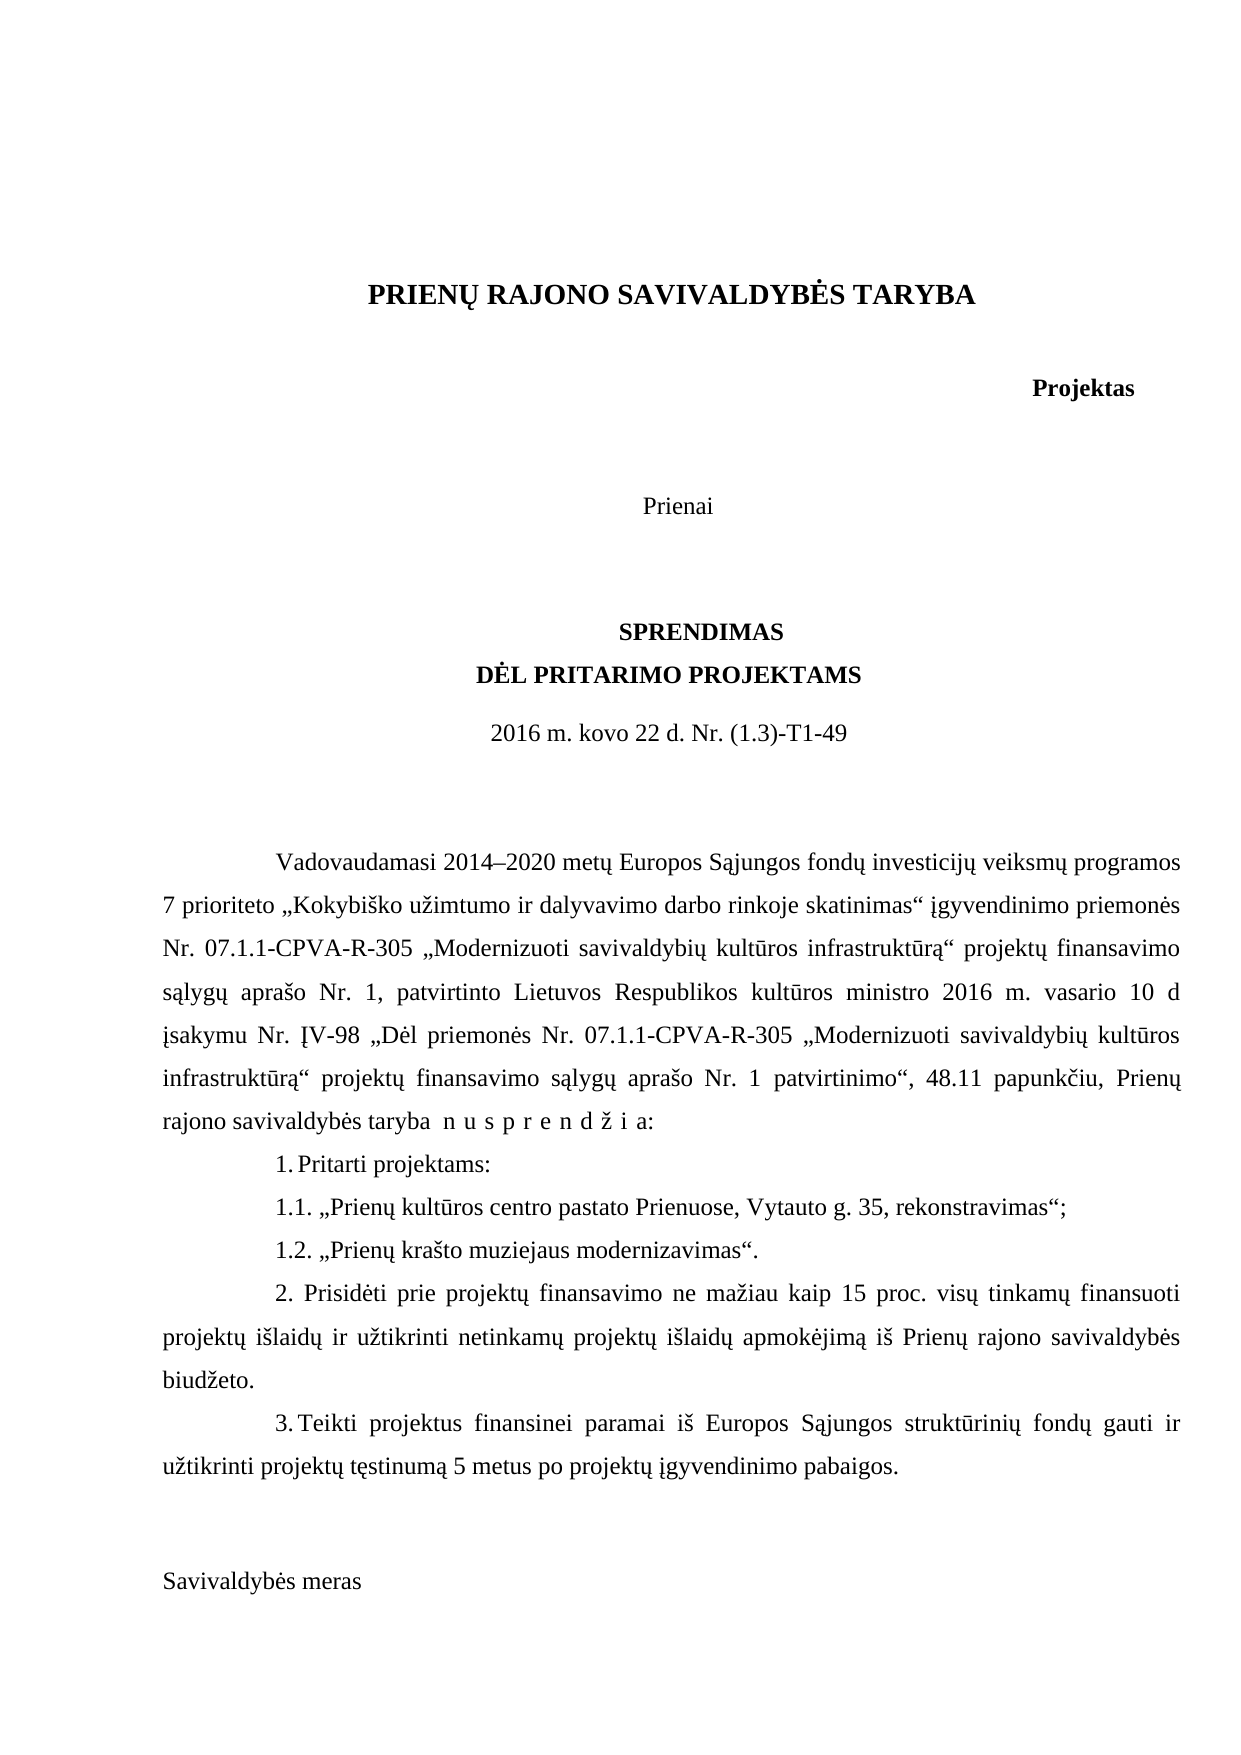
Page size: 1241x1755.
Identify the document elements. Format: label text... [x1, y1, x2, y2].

text 3. Teikti projektus finansinei paramai iš Europos Sąjungos struktūrinių fondų gauti ir užtikrinti projektų tęstinumą 5 metus po projektų įgyvendinimo pabaigos. [162, 1408, 1181, 1480]
text 1.1. „Prienų kultūros centro pastato Prienuose, Vytauto g. 35, rekonstravimas“; [162, 1192, 1181, 1221]
text Vadovaudamasi 2014–2020 metų Europos Sąjungos fondų investicijų veiksmų programos 7 prioriteto „Kokybiško užimtumo ir dalyvavimo darbo rinkoje skatinimas“ įgyvendinimo priemonės Nr. 07.1.1-CPVA-R-305 „Modernizuoti savivaldybių kultūros infrastruktūrą“ projektų finansavimo sąlygų aprašo Nr. 1, patvirtinto Lietuvos Respublikos kultūros ministro 2016 m. vasario 10 d įsakymu Nr. ĮV-98 „Dėl priemonės Nr. 07.1.1-CPVA-R-305 „Modernizuoti savivaldybių kultūros infrastruktūrą“ projektų finansavimo sąlygų aprašo Nr. 1 patvirtinimo“, 48.11 papunkčiu, Prienų rajono savivaldybės taryba nusprendžia: [162, 847, 1181, 1135]
text 2016 m. kovo 22 d. Nr. (1.3)-T1-49 [162, 718, 1181, 747]
text Prienai [376, 491, 967, 520]
text [162, 373, 376, 402]
text Savivaldybės meras [162, 1566, 1181, 1595]
text Projektas [967, 373, 1181, 402]
text 2. Prisidėti prie projektų finansavimo ne mažiau kaip 15 proc. visų tinkamų finansuoti projektų išlaidų ir užtikrinti netinkamų projektų išlaidų apmokėjimą iš Prienų rajono savivaldybės biudžeto. [162, 1278, 1181, 1393]
text DĖL PRITARIMO PROJEKTAMS [162, 660, 1181, 689]
text 1.2. „Prienų krašto muziejaus modernizavimas“. [162, 1235, 1181, 1264]
text Sprendimas [162, 617, 1181, 646]
text PRIENŲ RAJONO SAVIVALDYBĖS TARYBA [162, 277, 1181, 311]
text 1. Pritarti projektams: [162, 1149, 1181, 1178]
